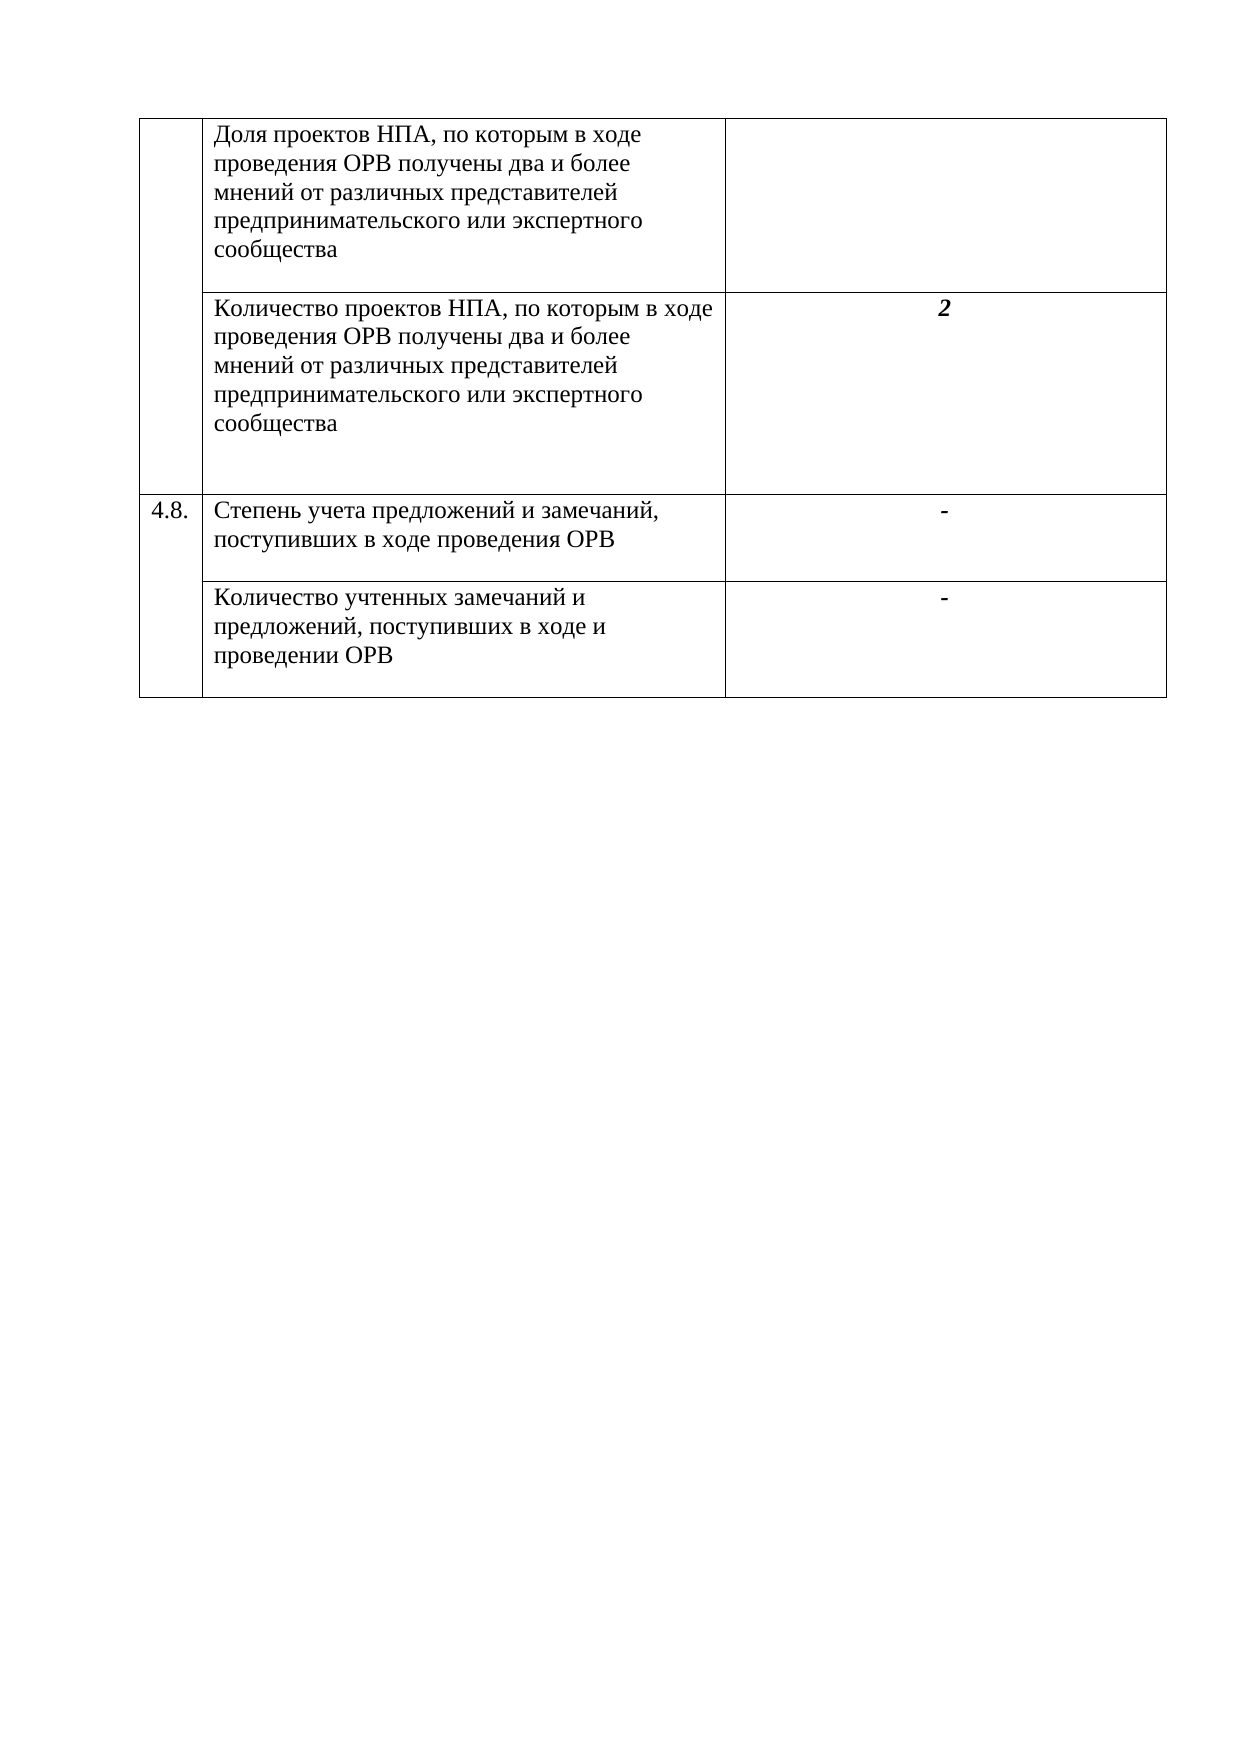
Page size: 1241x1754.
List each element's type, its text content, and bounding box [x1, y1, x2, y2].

table_cell Степень учета предложений и замечаний, поступивших в ходе проведения ОРВ [203, 495, 725, 581]
table_cell 4.8. [140, 495, 202, 697]
table_cell Количество учтенных замечаний и предложений, поступивших в ходе и проведении ОРВ [203, 582, 725, 697]
table_cell 2 [726, 293, 1166, 494]
table_cell Доля проектов НПА, по которым в ходе проведения ОРВ получены два и более мнений от различных представителей предпринимательского или экспертного сообщества [203, 119, 725, 292]
table_cell Количество проектов НПА, по которым в ходе проведения ОРВ получены два и более мнений от различных представителей предпринимательского или экспертного сообщества [203, 293, 725, 494]
table_cell - [726, 582, 1166, 697]
table_cell [140, 119, 202, 494]
table_cell [726, 119, 1166, 292]
table_cell - [726, 495, 1166, 581]
